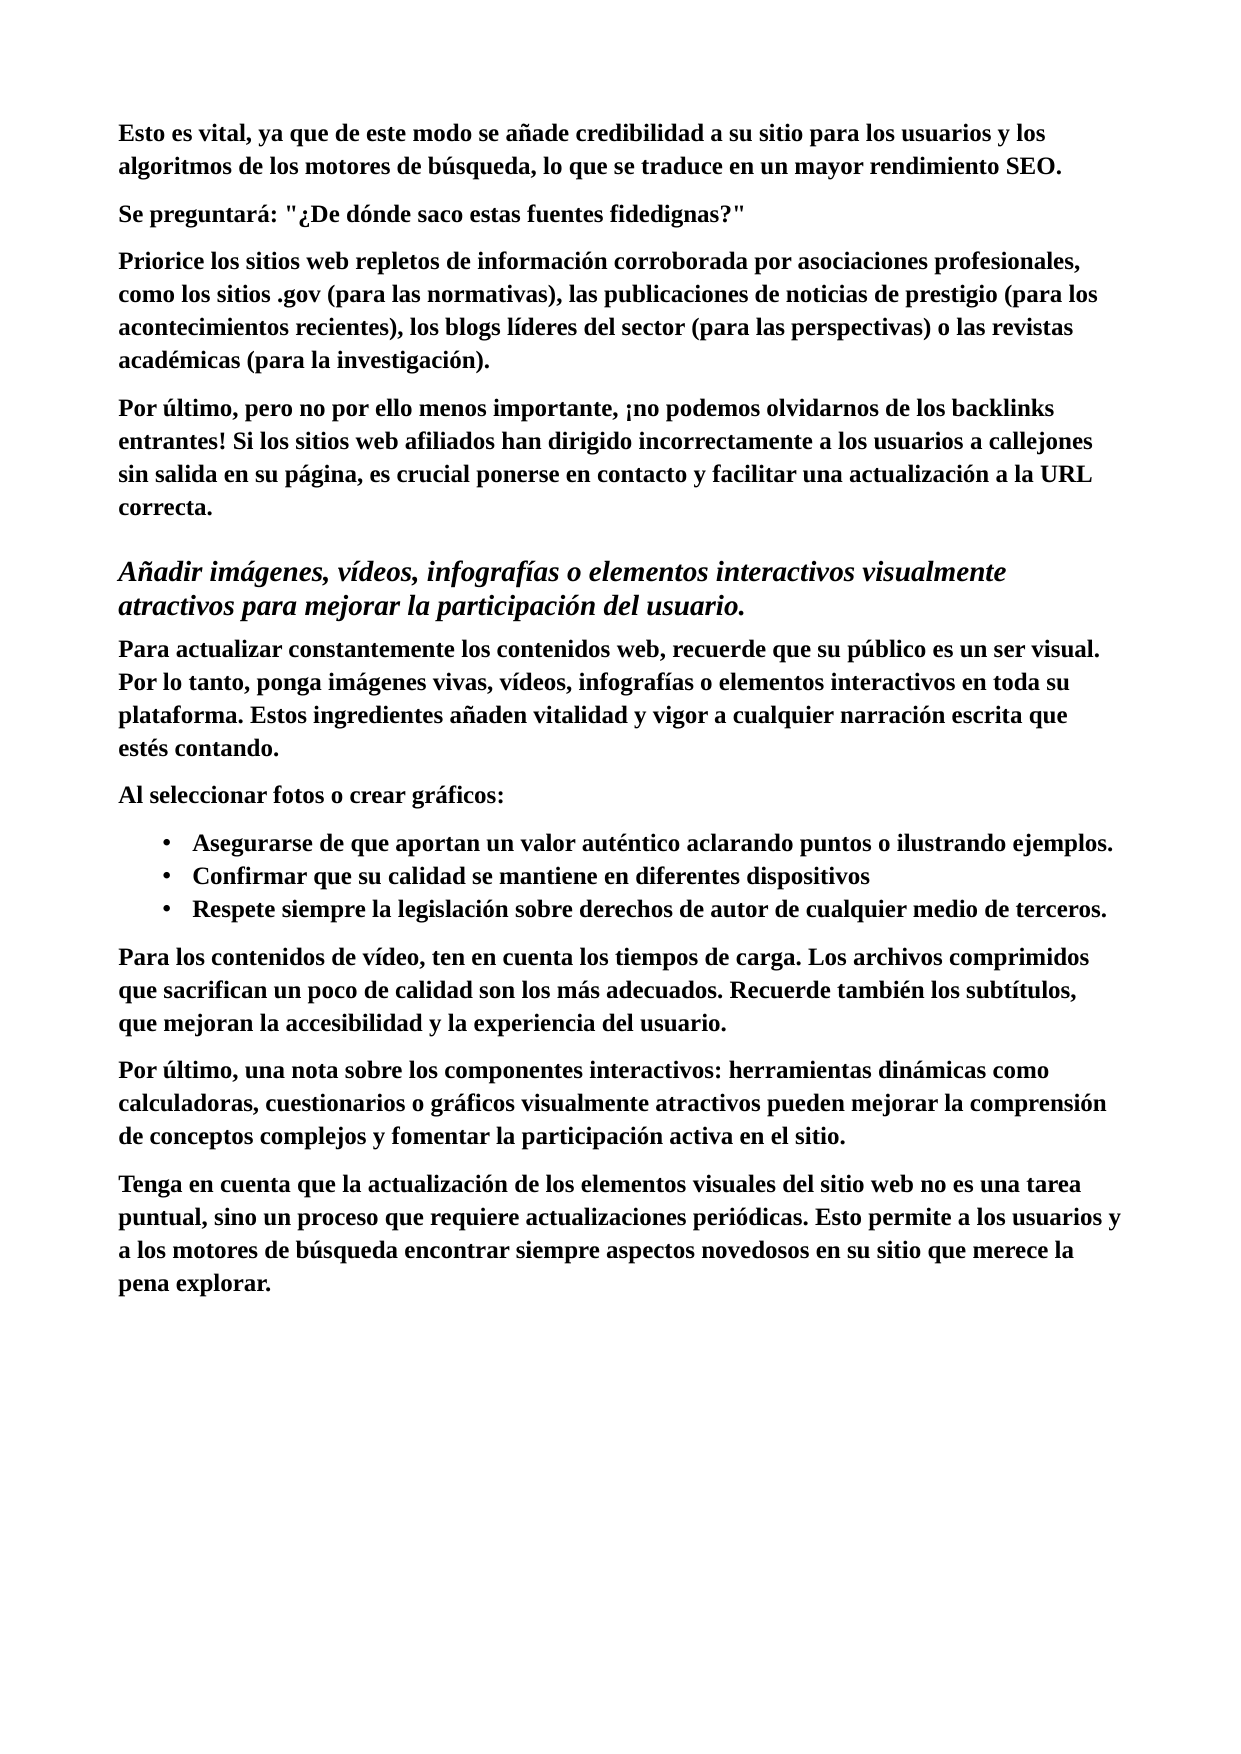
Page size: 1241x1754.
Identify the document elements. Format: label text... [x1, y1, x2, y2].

text Se preguntará: "¿De dónde saco estas fuentes fidedignas?" [118, 199, 1122, 227]
text Para los contenidos de vídeo, ten en cuenta los tiempos de carga. Los archivos comprimidos que sacrifican un poco de calidad son los más adecuados. Recuerde también los subtítulos, que mejoran la accesibilidad y la experiencia del usuario. [118, 942, 1122, 1037]
list Confirmar que su calidad se mantiene en diferentes dispositivos [162, 861, 1122, 890]
text Por último, pero no por ello menos importante, ¡no podemos olvidarnos de los backlinks entrantes! Si los sitios web afiliados han dirigido incorrectamente a los usuarios a callejones sin salida en su página, es crucial ponerse en contacto y facilitar una actualización a la URL correcta. [118, 393, 1122, 521]
text Para actualizar constantemente los contenidos web, recuerde que su público es un ser visual. Por lo tanto, ponga imágenes vivas, vídeos, infografías o elementos interactivos en toda su plataforma. Estos ingredientes añaden vitalidad y vigor a cualquier narración escrita que estés contando. [118, 634, 1122, 762]
text Esto es vital, ya que de este modo se añade credibilidad a su sitio para los usuarios y los algoritmos de los motores de búsqueda, lo que se traduce en un mayor rendimiento SEO. [118, 118, 1122, 180]
text Por último, una nota sobre los componentes interactivos: herramientas dinámicas como calculadoras, cuestionarios o gráficos visualmente atractivos pueden mejorar la comprensión de conceptos complejos y fomentar la participación activa en el sitio. [118, 1055, 1122, 1150]
text Priorice los sitios web repletos de información corroborada por asociaciones profesionales, como los sitios .gov (para las normativas), las publicaciones de noticias de prestigio (para los acontecimientos recientes), los blogs líderes del sector (para las perspectivas) o las revistas académicas (para la investigación). [118, 246, 1122, 374]
text Al seleccionar fotos o crear gráficos: [118, 781, 1122, 809]
list Respete siempre la legislación sobre derechos de autor de cualquier medio de terceros. [162, 894, 1122, 923]
list Asegurarse de que aportan un valor auténtico aclarando puntos o ilustrando ejemplos. [162, 828, 1122, 857]
subtitle Añadir imágenes, vídeos, infografías o elementos interactivos visualmente atractivos para mejorar la participación del usuario. [118, 554, 1122, 621]
text Tenga en cuenta que la actualización de los elementos visuales del sitio web no es una tarea puntual, sino un proceso que requiere actualizaciones periódicas. Esto permite a los usuarios y a los motores de búsqueda encontrar siempre aspectos novedosos en su sitio que merece la pena explorar. [118, 1169, 1122, 1297]
